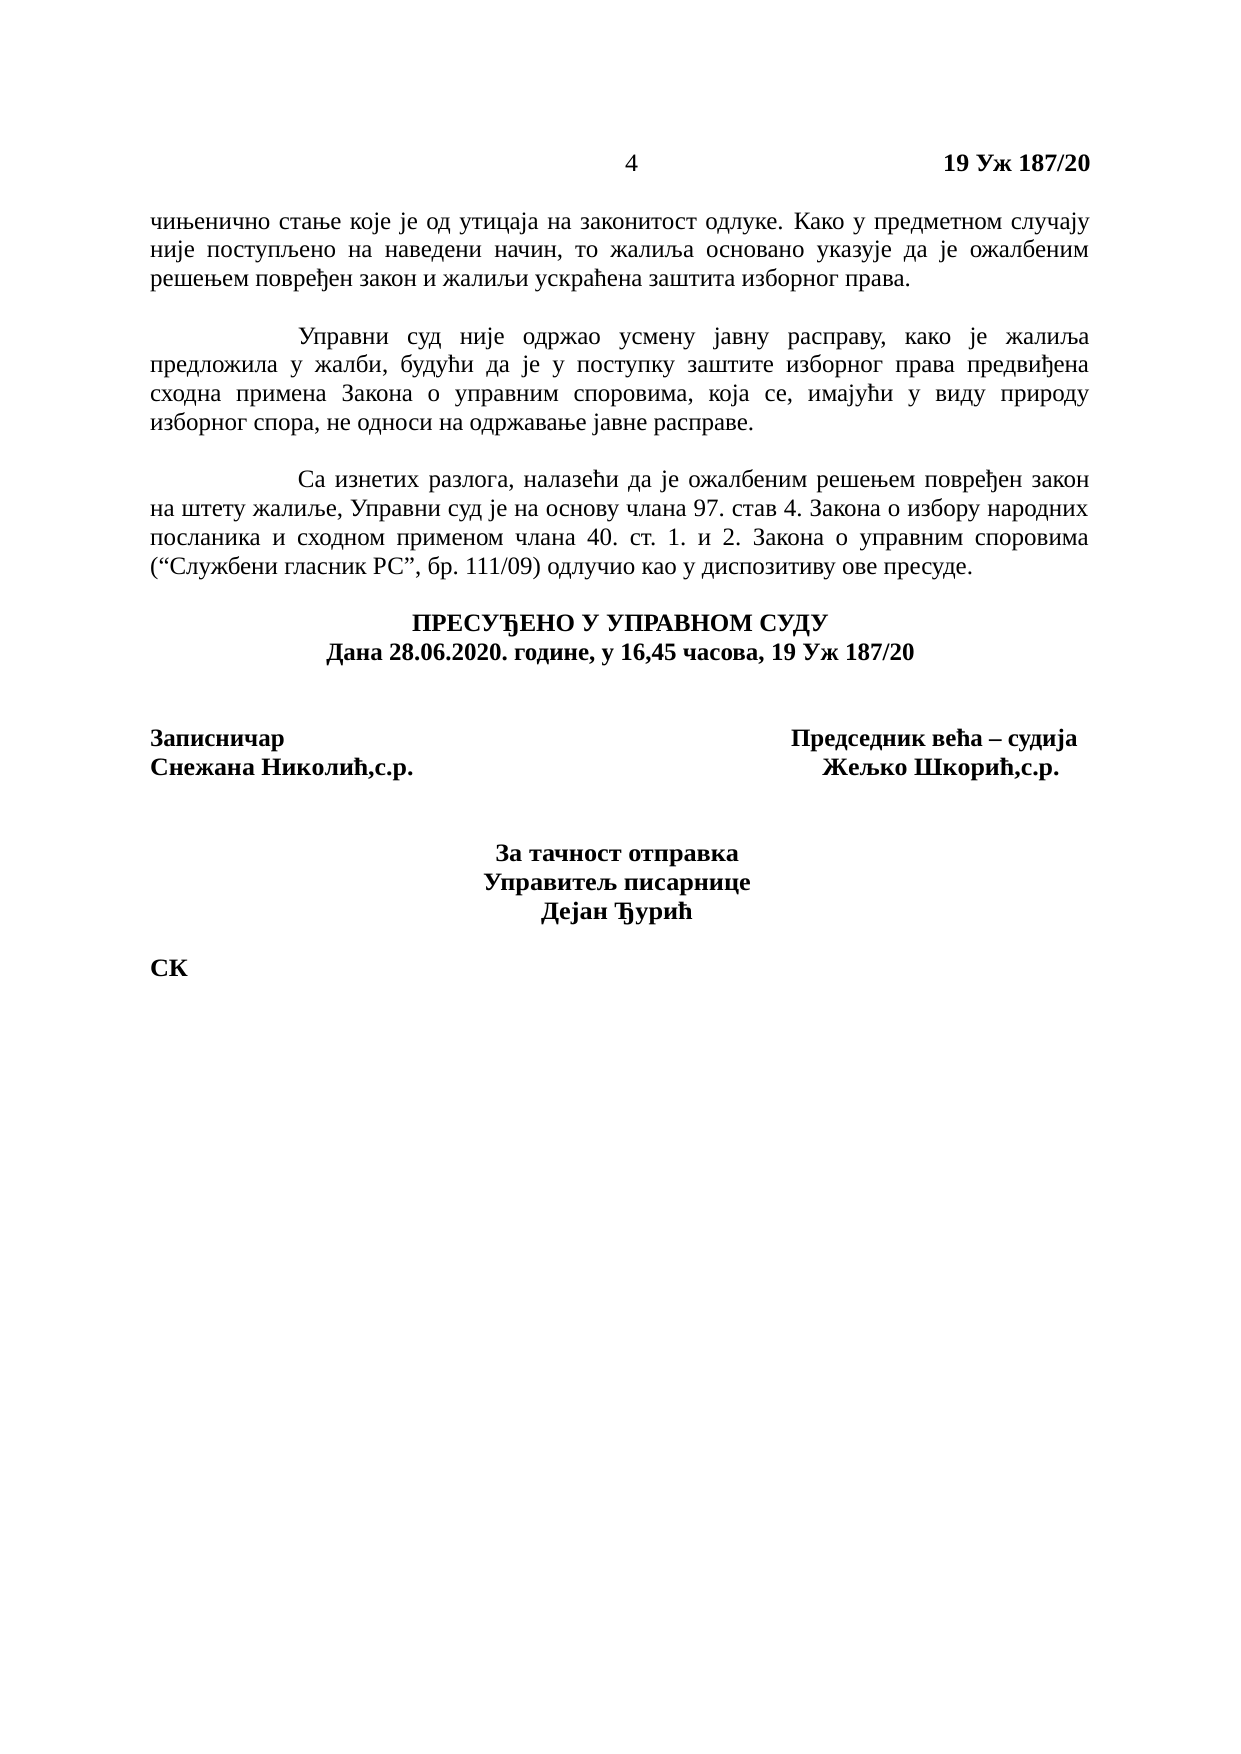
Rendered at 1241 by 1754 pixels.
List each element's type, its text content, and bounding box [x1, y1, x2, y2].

text Управни суд није одржао усмену јавну расправу, како је жалиља предложила у жалби, будући да је у поступку заштите изборног права предвиђена сходна примена Закона о управним споровима, која се, имајући у виду природу изборног спора, не односи на одржавање јавне расправе. [150, 321, 1090, 436]
text За тачност отправка [150, 838, 1090, 867]
text Са изнетих разлога, налазећи да је ожалбеним решењем повређен закон на штету жалиље, Управни суд је на основу члана 97. став 4. Закона о избору народних посланика и сходном применом члана 40. ст. 1. и 2. Закона о управним споровима (“Службени гласник РС”, бр. 111/09) одлучио као у диспозитиву ове пресуде. [150, 464, 1090, 579]
text Снежана Николић,с.р. Жељко Шкорић,с.р. [150, 752, 1090, 781]
text чињенично стање које је од утицаја на законитост одлуке. Како у предметном случају није поступљено на наведени начин, то жалиља основано указује да је ожалбеним решењем повређен закон и жалиљи ускраћена заштита изборног права. [150, 206, 1090, 292]
text Дејан Ђурић [150, 896, 1090, 924]
text Записничар Председник већа – судија [150, 723, 1090, 752]
text ПРЕСУЂЕНО У УПРАВНОМ СУДУ [150, 608, 1090, 637]
text Дана 28.06.2020. године, у 16,45 часова, 19 Уж 187/20 [150, 637, 1090, 666]
text Управитељ писарнице [150, 867, 1090, 896]
text СК [150, 953, 1090, 982]
